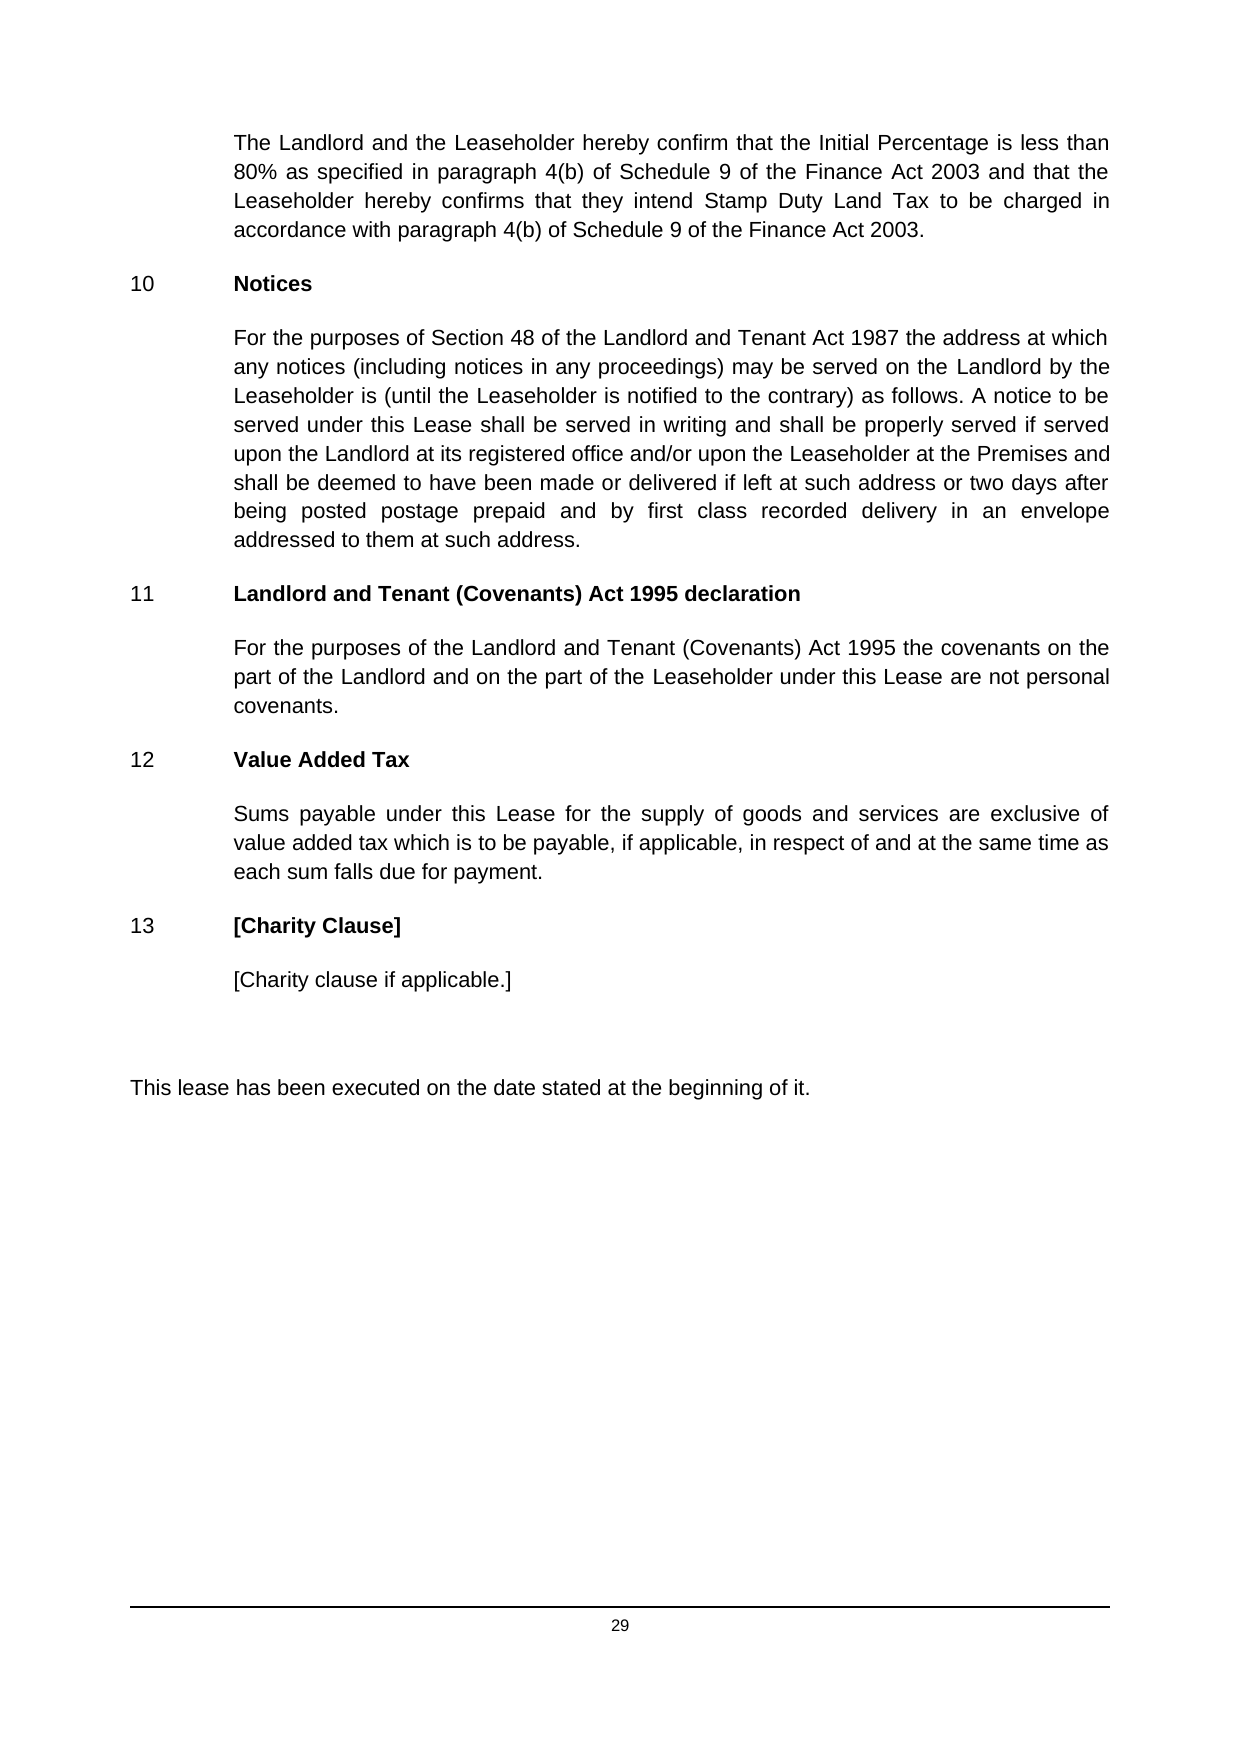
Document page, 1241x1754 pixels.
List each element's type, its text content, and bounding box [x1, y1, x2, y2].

list [Charity Clause] [130, 913, 1110, 938]
text This lease has been executed on the date stated at the beginning of it. [130, 1075, 1110, 1100]
list Notices [130, 271, 1110, 296]
text The Landlord and the Leaseholder hereby confirm that the Initial Percentage is less than 80% as specified in paragraph 4(b) of Schedule 9 of the Finance Act 2003 and that the Leaseholder hereby confirms that they intend Stamp Duty Land Tax to be charged in accordance with paragraph 4(b) of Schedule 9 of the Finance Act 2003. [233, 130, 1110, 242]
text For the purposes of the Landlord and Tenant (Covenants) Act 1995 the covenants on the part of the Landlord and on the part of the Leaseholder under this Lease are not personal covenants. [233, 635, 1110, 718]
list Landlord and Tenant (Covenants) Act 1995 declaration [130, 581, 1110, 607]
list Value Added Tax [130, 747, 1110, 772]
text Sums payable under this Lease for the supply of goods and services are exclusive of value added tax which is to be payable, if applicable, in respect of and at the same time as each sum falls due for payment. [233, 801, 1110, 884]
text For the purposes of Section 48 of the Landlord and Tenant Act 1987 the address at which any notices (including notices in any proceedings) may be served on the Landlord by the Leaseholder is (until the Leaseholder is notified to the contrary) as follows. A notice to be served under this Lease shall be served in writing and shall be properly served if served upon the Landlord at its registered office and/or upon the Leaseholder at the Premises and shall be deemed to have been made or delivered if left at such address or two days after being posted postage prepaid and by first class recorded delivery in an envelope addressed to them at such address. [233, 325, 1110, 553]
text [Charity clause if applicable.] [233, 967, 1110, 992]
